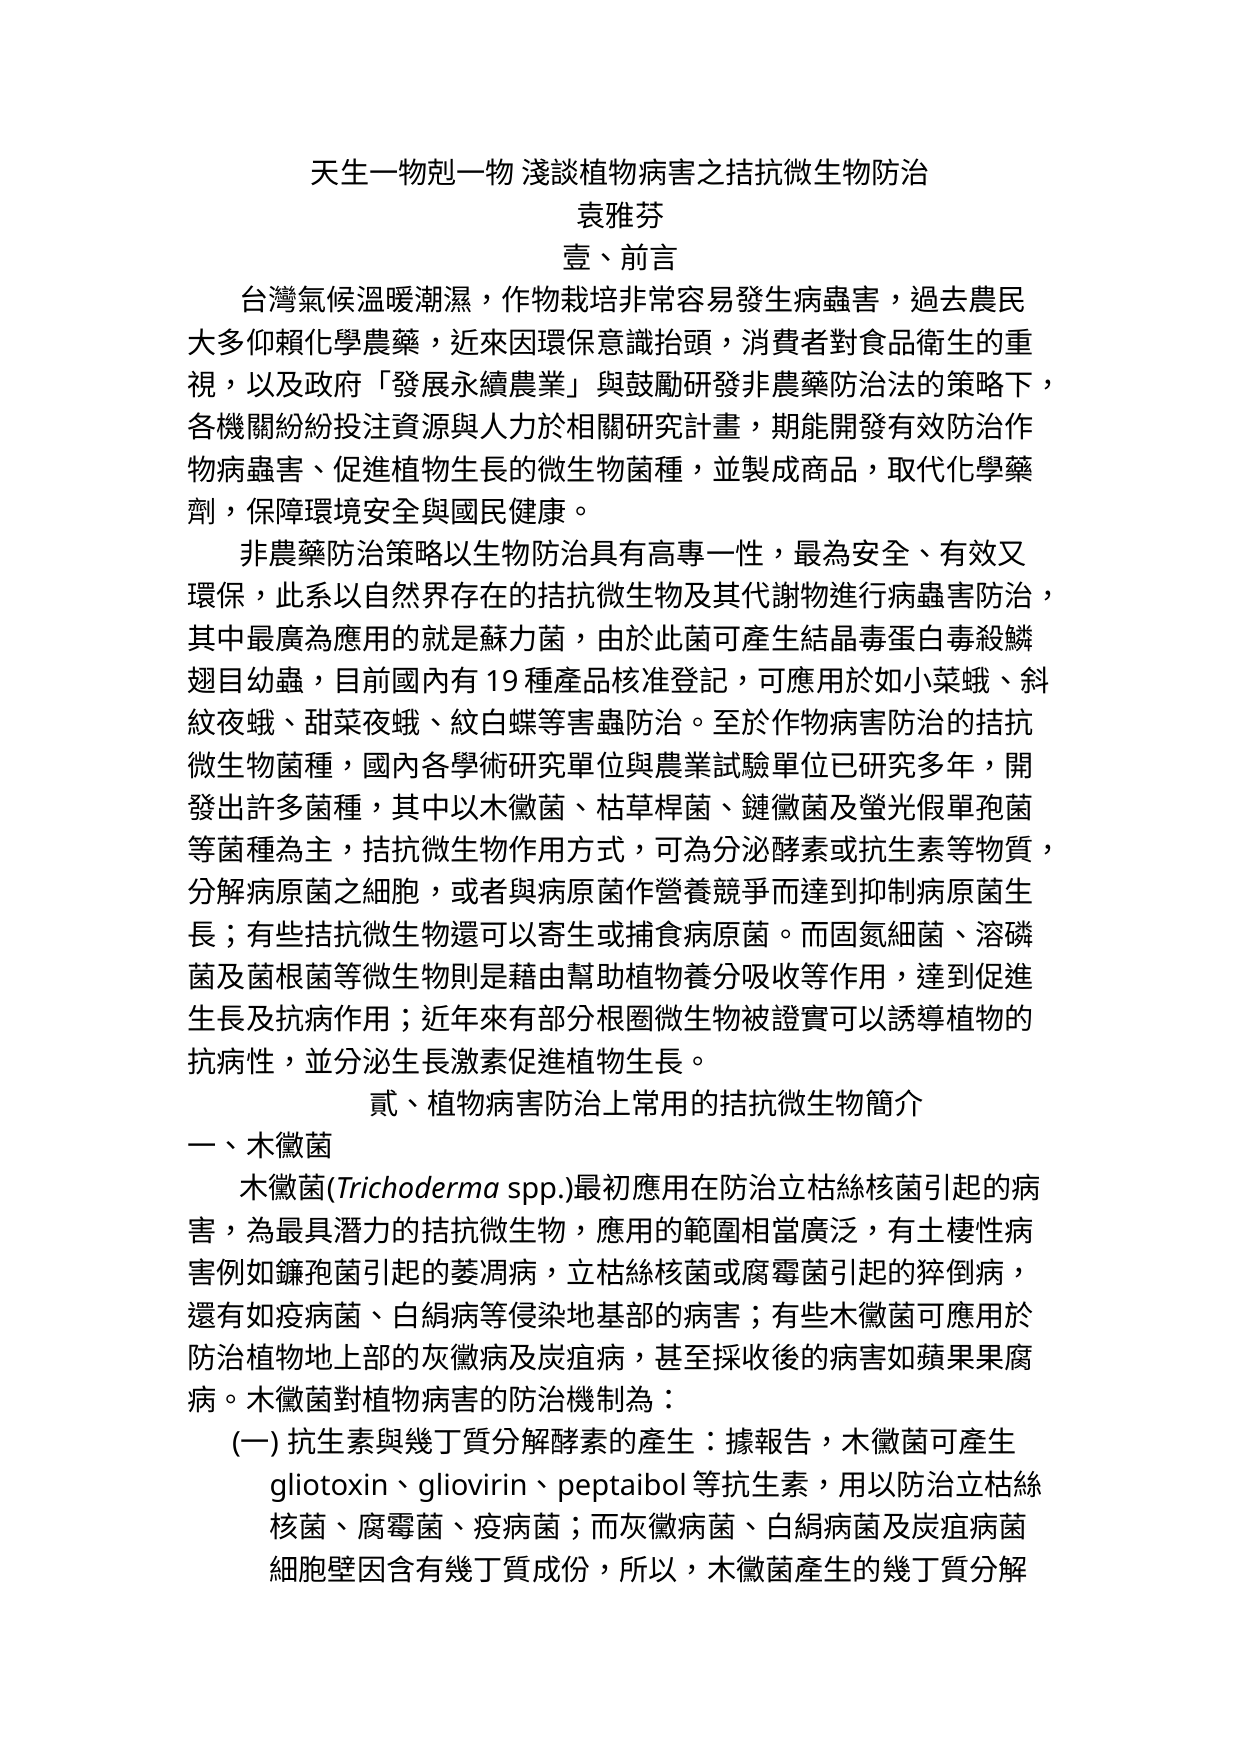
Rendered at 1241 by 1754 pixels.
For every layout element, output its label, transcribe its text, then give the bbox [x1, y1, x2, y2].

text 非農藥防治策略以生物防治具有高專一性，最為安全、有效又環保，此系以自然界存在的拮抗微生物及其代謝物進行病蟲害防治，其中最廣為應用的就是蘇力菌，由於此菌可產生結晶毒蛋白毒殺鱗翅目幼蟲，目前國內有19種產品核准登記，可應用於如小菜蛾、斜紋夜蛾、甜菜夜蛾、紋白蝶等害蟲防治。至於作物病害防治的拮抗微生物菌種，國內各學術研究單位與農業試驗單位已研究多年，開發出許多菌種，其中以木黴菌、枯草桿菌、鏈黴菌及螢光假單孢菌等菌種為主，拮抗微生物作用方式，可為分泌酵素或抗生素等物質，分解病原菌之細胞，或者與病原菌作營養競爭而達到抑制病原菌生長；有些拮抗微生物還可以寄生或捕食病原菌。而固氮細菌、溶磷菌及菌根菌等微生物則是藉由幫助植物養分吸收等作用，達到促進生長及抗病作用；近年來有部分根圈微生物被證實可以誘導植物的抗病性，並分泌生長激素促進植物生長。 [187, 531, 1053, 1081]
text 天生一物剋一物 淺談植物病害之拮抗微生物防治 [187, 150, 1053, 192]
text 一、木黴菌 [187, 1123, 1053, 1165]
text 台灣氣候溫暖潮濕，作物栽培非常容易發生病蟲害，過去農民大多仰賴化學農藥，近來因環保意識抬頭，消費者對食品衛生的重視，以及政府「發展永續農業」與鼓勵研發非農藥防治法的策略下，各機關紛紛投注資源與人力於相關研究計畫，期能開發有效防治作物病蟲害、促進植物生長的微生物菌種，並製成商品，取代化學藥劑，保障環境安全與國民健康。 [187, 277, 1053, 531]
text 木黴菌(Trichoderma spp.)最初應用在防治立枯絲核菌引起的病害，為最具潛力的拮抗微生物，應用的範圍相當廣泛，有土棲性病害例如鐮孢菌引起的萎凋病，立枯絲核菌或腐霉菌引起的猝倒病，還有如疫病菌、白絹病等侵染地基部的病害；有些木黴菌可應用於防治植物地上部的灰黴病及炭疽病，甚至採收後的病害如蘋果果腐病。木黴菌對植物病害的防治機制為： [187, 1165, 1053, 1419]
text 壹、前言 [187, 234, 1053, 277]
text 貳、植物病害防治上常用的拮抗微生物簡介 [187, 1081, 1053, 1123]
text 袁雅芬 [187, 192, 1053, 234]
list 抗生素與幾丁質分解酵素的產生：據報告，木黴菌可產生gliotoxin、gliovirin、peptaibol等抗生素，用以防治立枯絲核菌、腐霉菌、疫病菌；而灰黴病菌、白絹病菌及炭疽病菌細胞壁因含有幾丁質成份，所以，木黴菌產生的幾丁質分解 [232, 1419, 1053, 1588]
